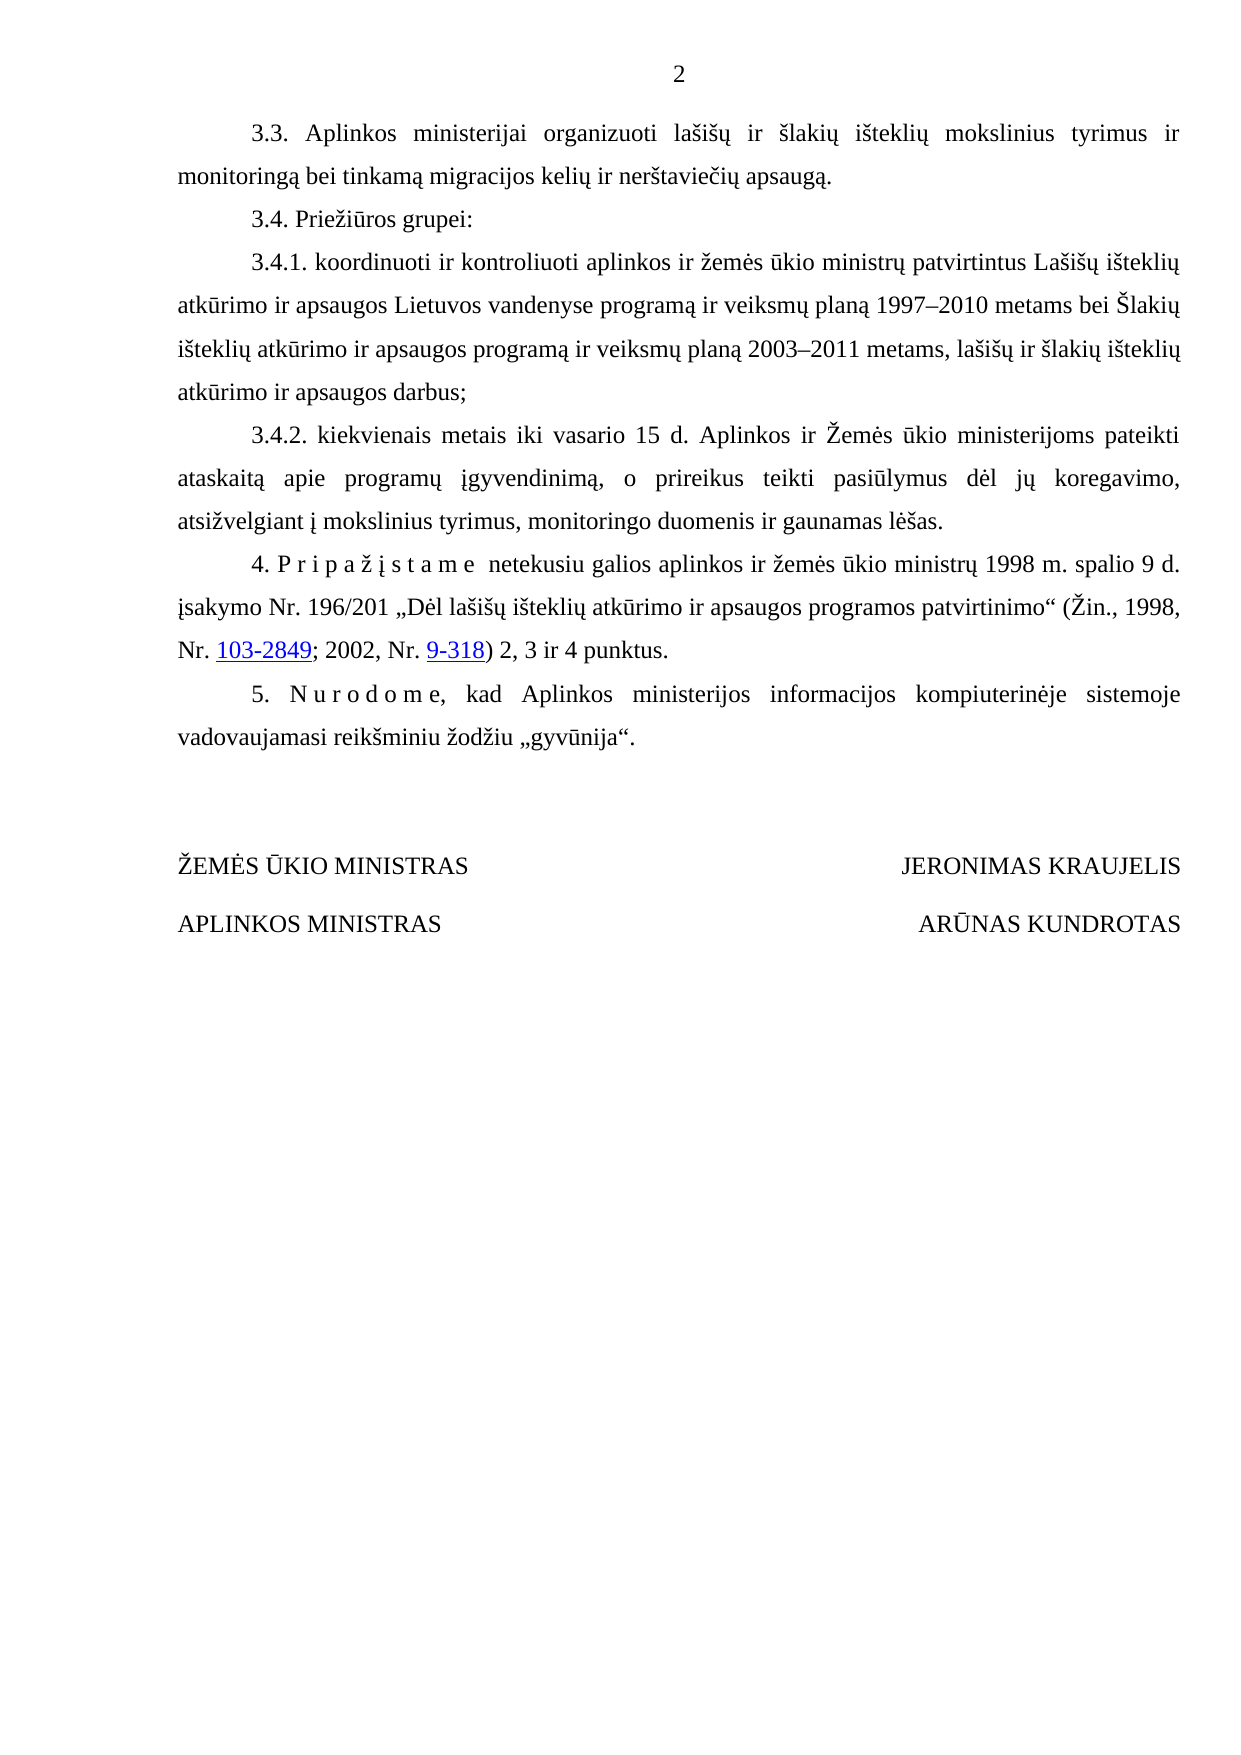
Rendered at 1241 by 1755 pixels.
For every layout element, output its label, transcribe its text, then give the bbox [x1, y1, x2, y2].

text 4. Pripažįstame netekusiu galios aplinkos ir žemės ūkio ministrų 1998 m. spalio 9 d. įsakymo Nr. 196/201 „Dėl lašišų išteklių atkūrimo ir apsaugos programos patvirtinimo“ (Žin., 1998, Nr. 103-2849; 2002, Nr. 9-318) 2, 3 ir 4 punktus. [177, 549, 1181, 664]
text 3.4.1. koordinuoti ir kontroliuoti aplinkos ir žemės ūkio ministrų patvirtintus Lašišų išteklių atkūrimo ir apsaugos Lietuvos vandenyse programą ir veiksmų planą 1997–2010 metams bei Šlakių išteklių atkūrimo ir apsaugos programą ir veiksmų planą 2003–2011 metams, lašišų ir šlakių išteklių atkūrimo ir apsaugos darbus; [177, 247, 1181, 406]
text APLINKOS MINISTRAS ARŪNAS KUNDROTAS [177, 909, 1181, 937]
text ŽEMĖS ŪKIO MINISTRAS JERONIMAS KRAUJELIS [177, 851, 1181, 880]
text 3.4. Priežiūros grupei: [177, 204, 1181, 233]
text 3.3. Aplinkos ministerijai organizuoti lašišų ir šlakių išteklių mokslinius tyrimus ir monitoringą bei tinkamą migracijos kelių ir nerštaviečių apsaugą. [177, 118, 1181, 190]
text 5. Nurodome, kad Aplinkos ministerijos informacijos kompiuterinėje sistemoje vadovaujamasi reikšminiu žodžiu „gyvūnija“. [177, 679, 1181, 751]
text 3.4.2. kiekvienais metais iki vasario 15 d. Aplinkos ir Žemės ūkio ministerijoms pateikti ataskaitą apie programų įgyvendinimą, o prireikus teikti pasiūlymus dėl jų koregavimo, atsižvelgiant į mokslinius tyrimus, monitoringo duomenis ir gaunamas lėšas. [177, 420, 1181, 535]
